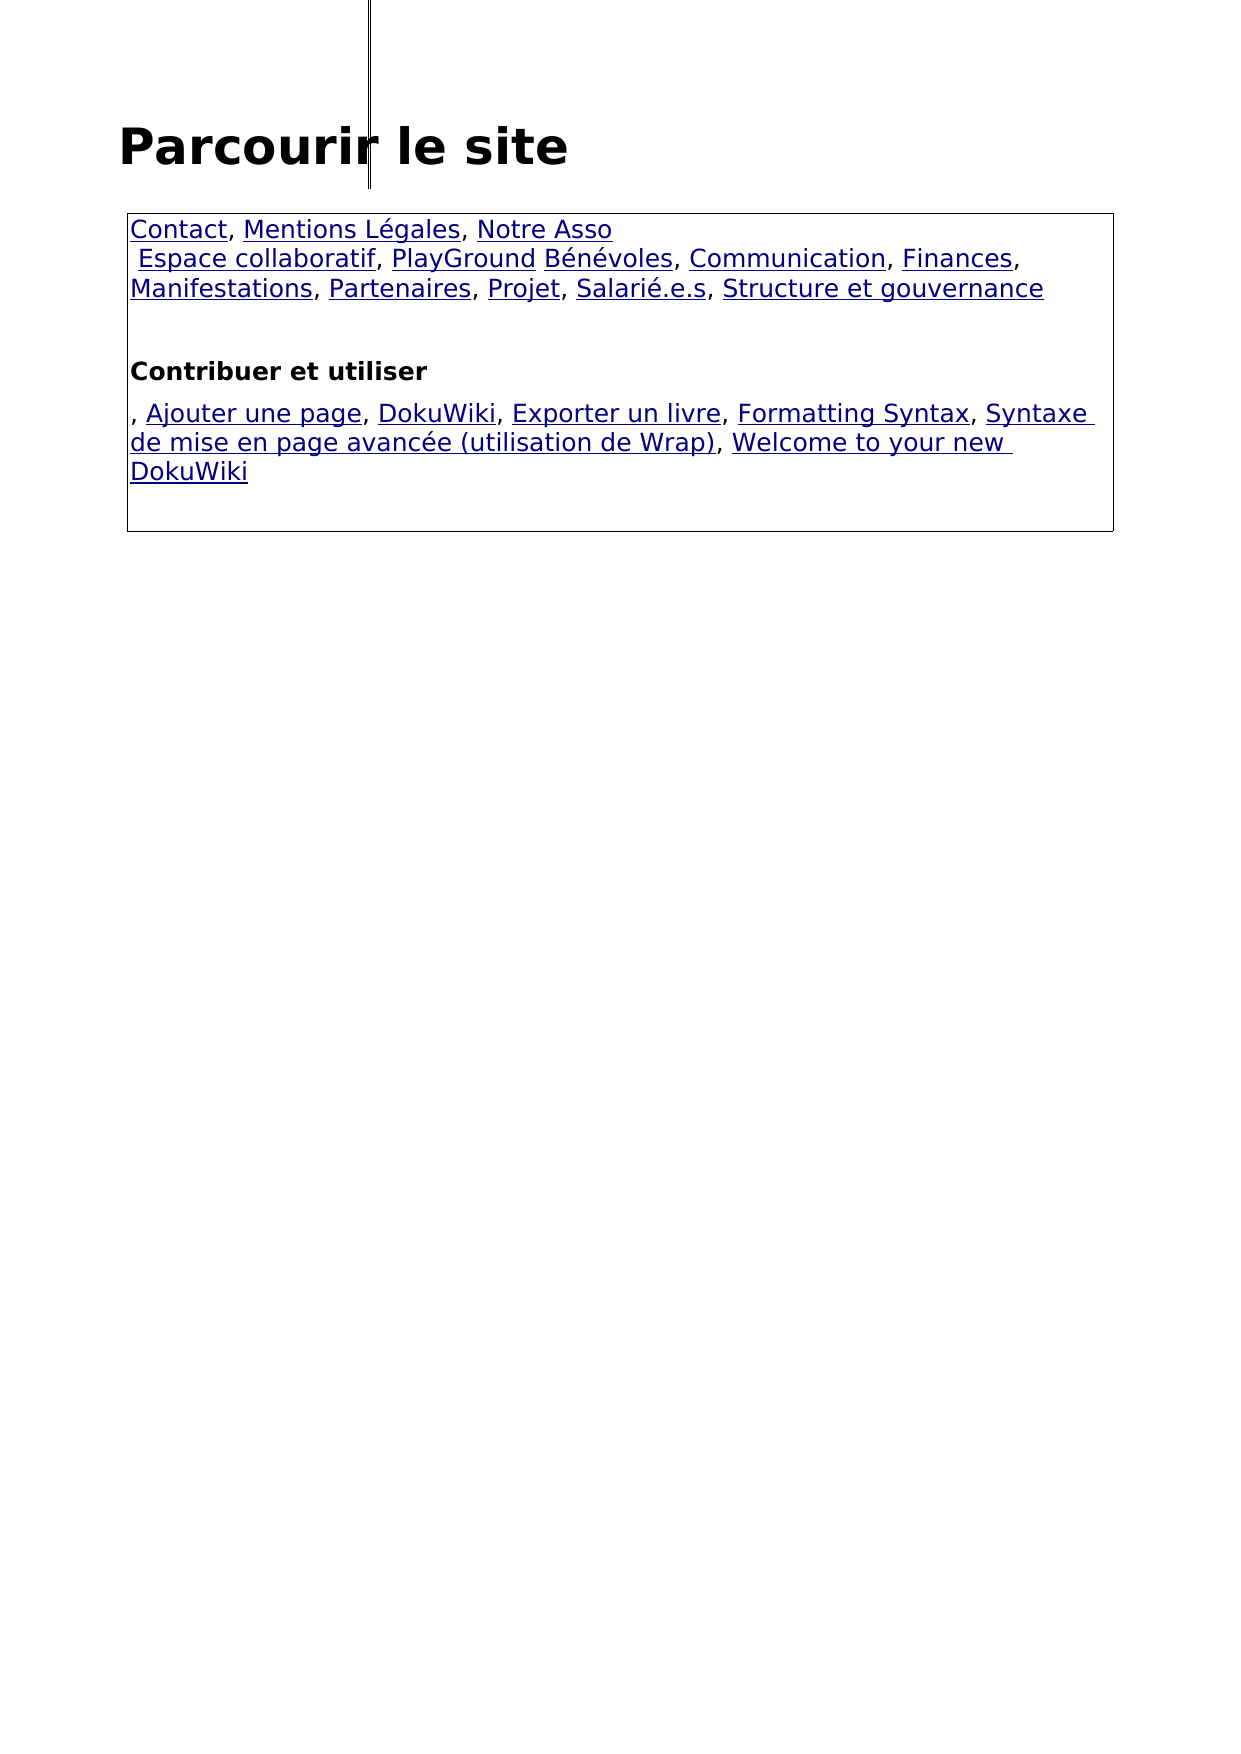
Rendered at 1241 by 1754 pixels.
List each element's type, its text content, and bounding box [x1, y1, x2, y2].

table_header Contact, Mentions Légales, Notre Asso Espace collaboratif, PlayGround Bénévoles, Communication, Finances, Manifestations, Partenaires, Projet, Salarié.e.s, Structure et gouvernance Contribuer et utiliser , Ajouter une page, DokuWiki, Exporter un livre, Formatting Syntax, Syntaxe de mise en page avancée (utilisation de Wrap), Welcome to your new DokuWiki [128, 214, 1113, 531]
subtitle Parcourir le site [118, 118, 368, 176]
subtitle Parcourir le site [371, 118, 1122, 176]
